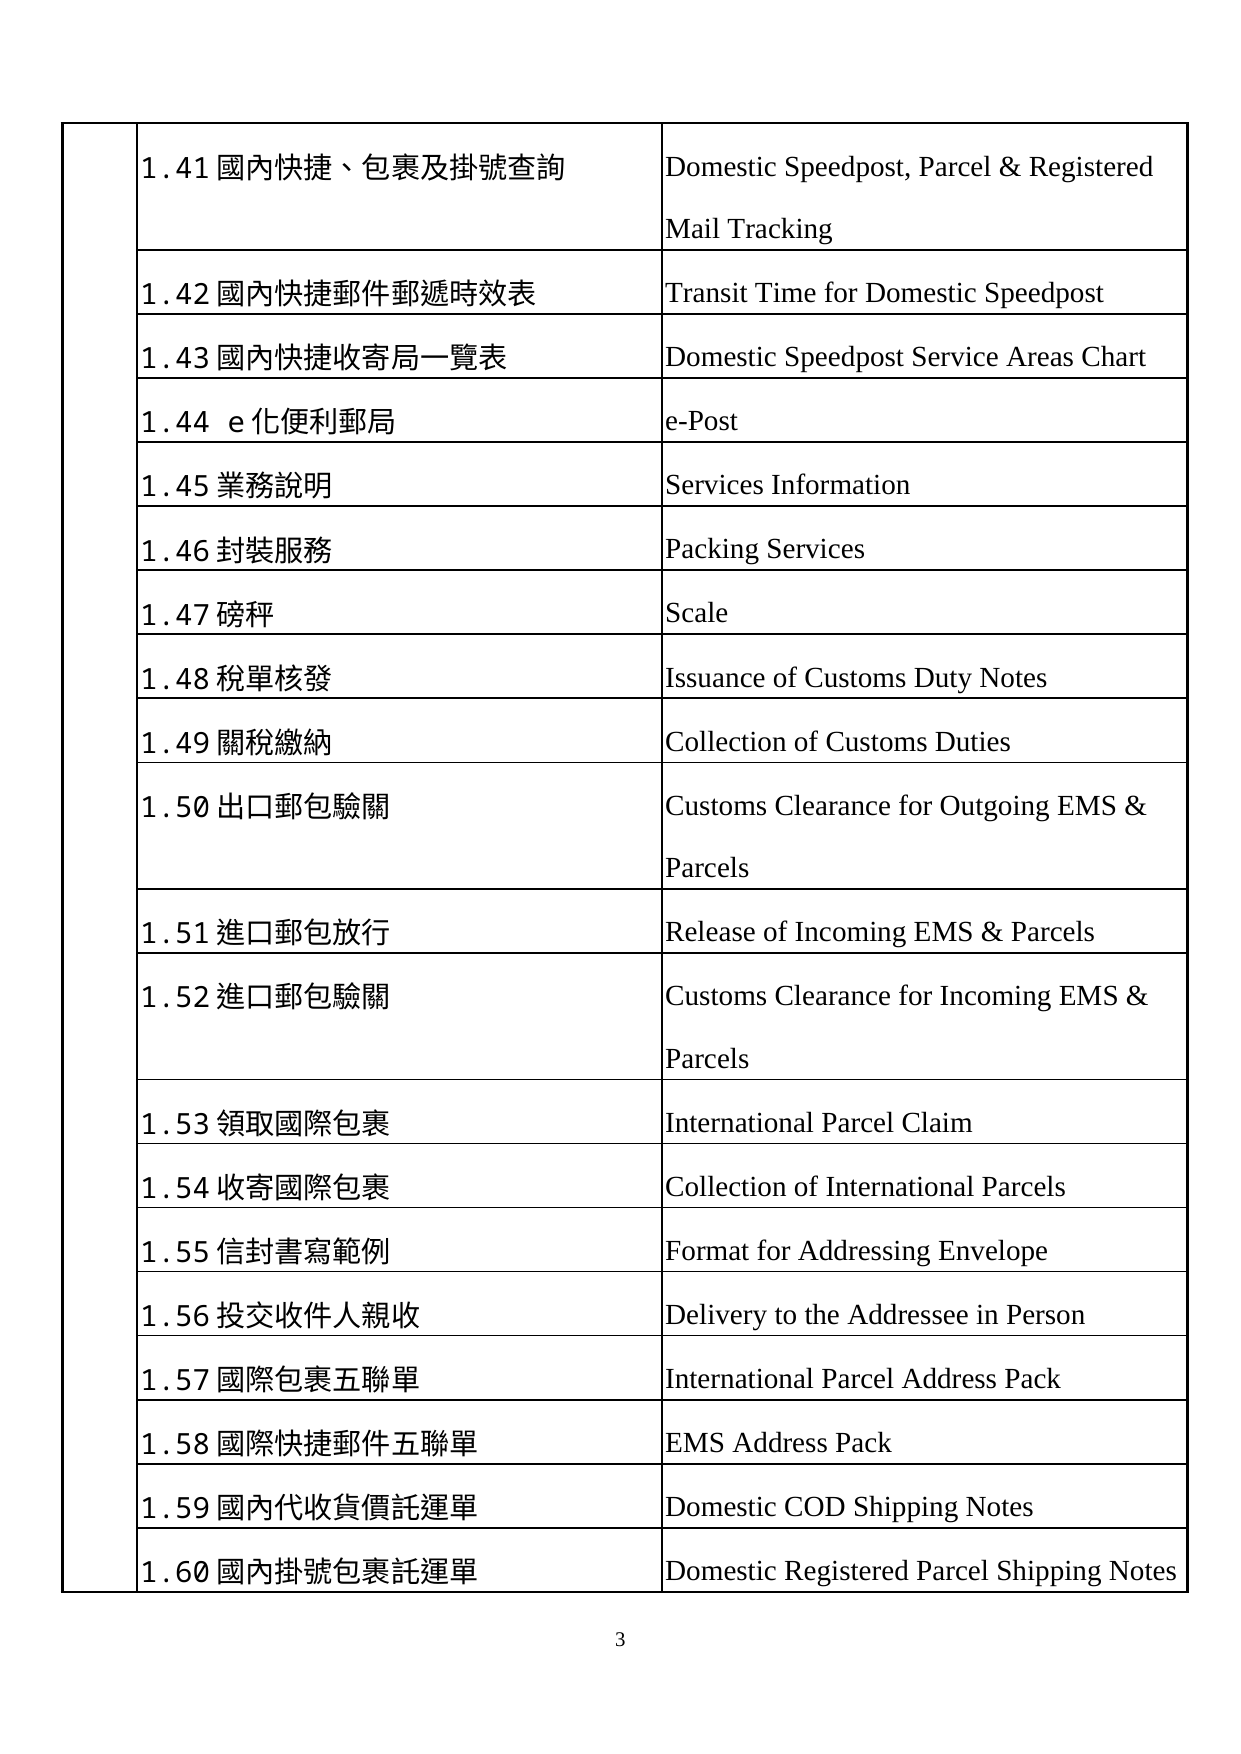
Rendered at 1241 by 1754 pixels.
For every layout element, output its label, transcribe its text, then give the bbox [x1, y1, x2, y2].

table_cell Customs Clearance for Outgoing EMS & Parcels [663, 763, 1186, 888]
table_cell 1.51進口郵包放行 [138, 890, 661, 952]
table_cell Issuance of Customs Duty Notes [663, 635, 1186, 697]
table_cell 1.60國內掛號包裹託運單 [138, 1529, 661, 1591]
table_cell Domestic Speedpost, Parcel & Registered Mail Tracking [663, 124, 1186, 249]
table_cell 1.46封裝服務 [138, 507, 661, 569]
table_cell International Parcel Address Pack [663, 1336, 1186, 1399]
table_cell 1.54收寄國際包裹 [138, 1144, 661, 1207]
table_cell Delivery to the Addressee in Person [663, 1272, 1186, 1335]
table_cell 1.47磅秤 [138, 571, 661, 633]
table_cell Transit Time for Domestic Speedpost [663, 251, 1186, 313]
table_cell Packing Services [663, 507, 1186, 569]
table_cell e-Post [663, 379, 1186, 441]
table_cell 1.42國內快捷郵件郵遞時效表 [138, 251, 661, 313]
table_cell 1.48稅單核發 [138, 635, 661, 697]
table_cell Domestic COD Shipping Notes [663, 1465, 1186, 1527]
table_cell 1.59國內代收貨價託運單 [138, 1465, 661, 1527]
table_cell EMS Address Pack [663, 1401, 1186, 1463]
table_cell 1.55信封書寫範例 [138, 1208, 661, 1271]
table_cell 1.50出口郵包驗關 [138, 763, 661, 888]
table_cell Services Information [663, 443, 1186, 505]
table_cell 1.44 e化便利郵局 [138, 379, 661, 441]
table_cell Domestic Registered Parcel Shipping Notes [663, 1529, 1186, 1591]
table_cell 1.49關稅繳納 [138, 699, 661, 761]
table_cell 1.43國內快捷收寄局一覽表 [138, 315, 661, 377]
table_cell Customs Clearance for Incoming EMS & Parcels [663, 954, 1186, 1078]
table_cell 1.41國內快捷、包裹及掛號查詢 [138, 124, 661, 249]
table_cell 1.53領取國際包裹 [138, 1080, 661, 1143]
table_cell Scale [663, 571, 1186, 633]
table_cell 1.58國際快捷郵件五聯單 [138, 1401, 661, 1463]
table_cell Collection of International Parcels [663, 1144, 1186, 1207]
table_cell [64, 124, 136, 1591]
table_cell Release of Incoming EMS & Parcels [663, 890, 1186, 952]
table_cell 1.45業務說明 [138, 443, 661, 505]
table_cell 1.56投交收件人親收 [138, 1272, 661, 1335]
table_cell Collection of Customs Duties [663, 699, 1186, 761]
table_cell Domestic Speedpost Service Areas Chart [663, 315, 1186, 377]
table_cell 1.57國際包裹五聯單 [138, 1336, 661, 1399]
table_cell International Parcel Claim [663, 1080, 1186, 1143]
table_cell 1.52進口郵包驗關 [138, 954, 661, 1078]
table_cell Format for Addressing Envelope [663, 1208, 1186, 1271]
